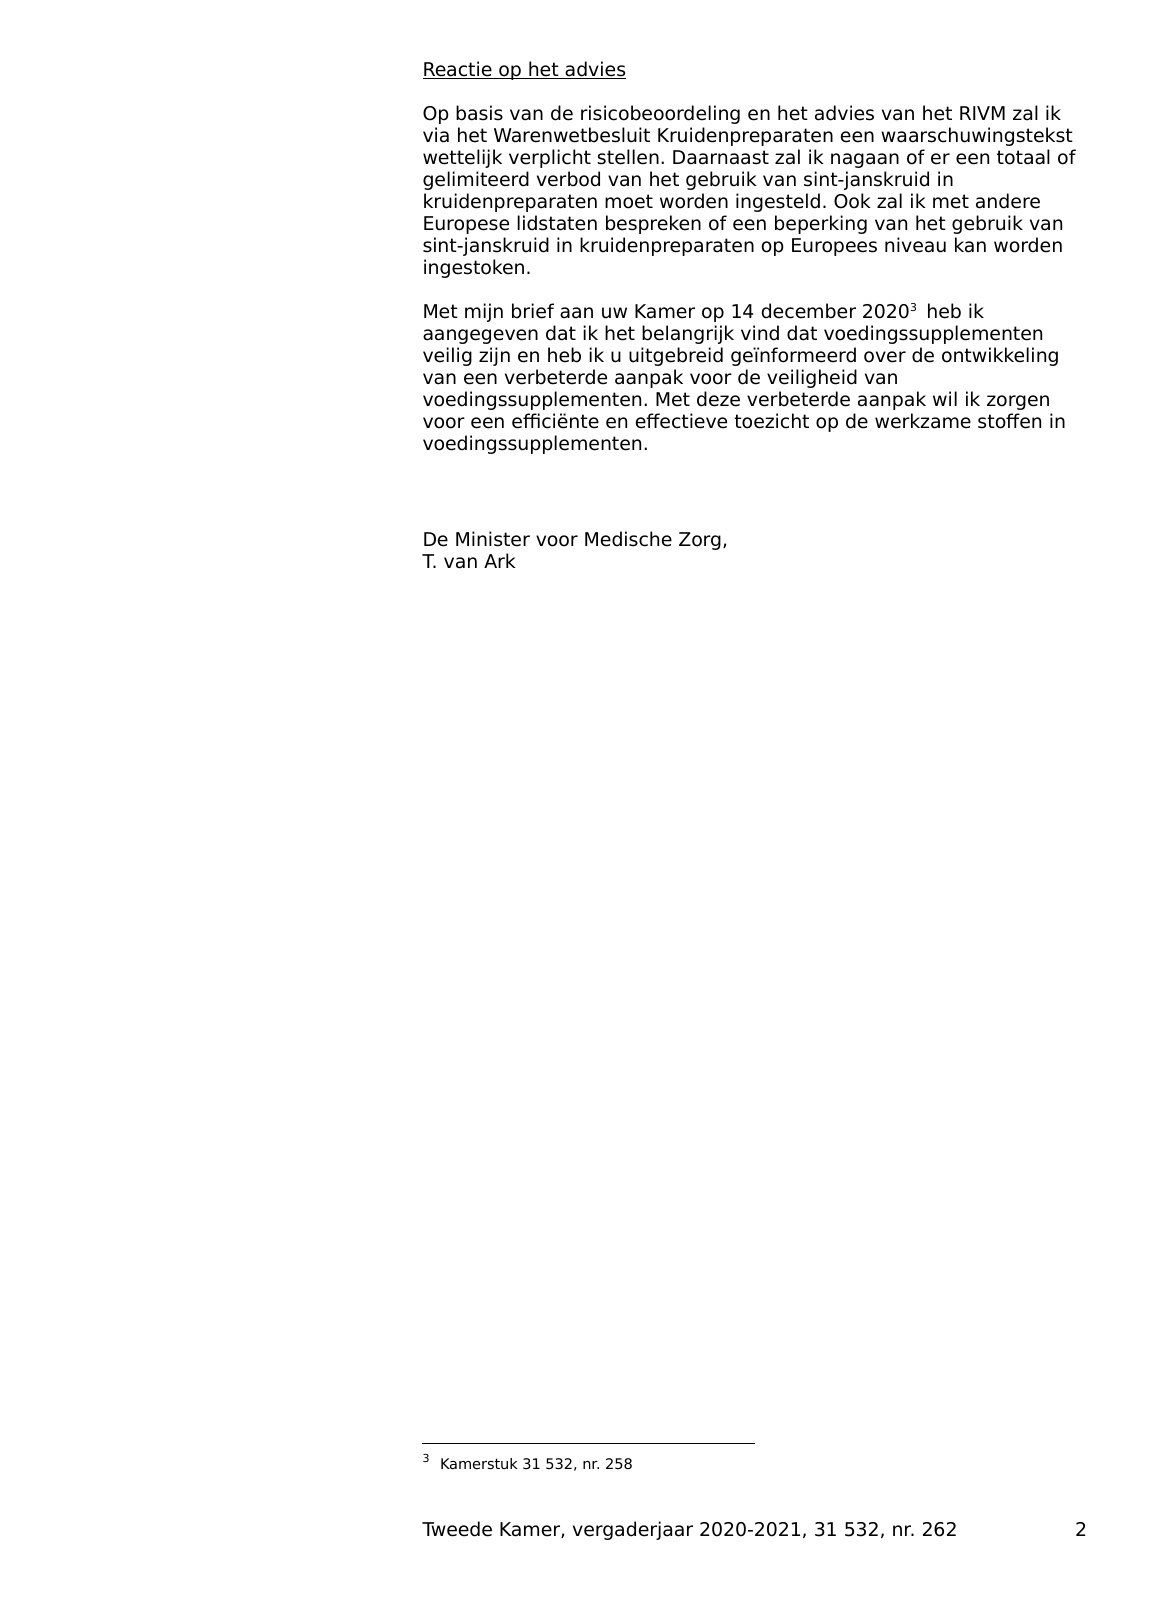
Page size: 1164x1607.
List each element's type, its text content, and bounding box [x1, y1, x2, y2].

text De Minister voor Medische Zorg, T. van Ark [422, 529, 1087, 573]
text Op basis van de risicobeoordeling en het advies van het RIVM zal ik via het Warenwetbesluit Kruidenpreparaten een waarschuwingstekst wettelijk verplicht stellen. Daarnaast zal ik nagaan of er een totaal of gelimiteerd verbod van het gebruik van sint-janskruid in kruidenpreparaten moet worden ingesteld. Ook zal ik met andere Europese lidstaten bespreken of een beperking van het gebruik van sint-janskruid in kruidenpreparaten op Europees niveau kan worden ingestoken. [422, 103, 1087, 279]
subtitle Reactie op het advies [422, 59, 1087, 81]
text Kamerstuk 31 532, nr. 258 [422, 1452, 1087, 1474]
text Met mijn brief aan uw Kamer op 14 december 2020 heb ik aangegeven dat ik het belangrijk vind dat voedingssupplementen veilig zijn en heb ik u uitgebreid geïnformeerd over de ontwikkeling van een verbeterde aanpak voor de veiligheid van voedingssupplementen. Met deze verbeterde aanpak wil ik zorgen voor een efficiënte en effectieve toezicht op de werkzame stoffen in voedingssupplementen. [422, 301, 1087, 455]
